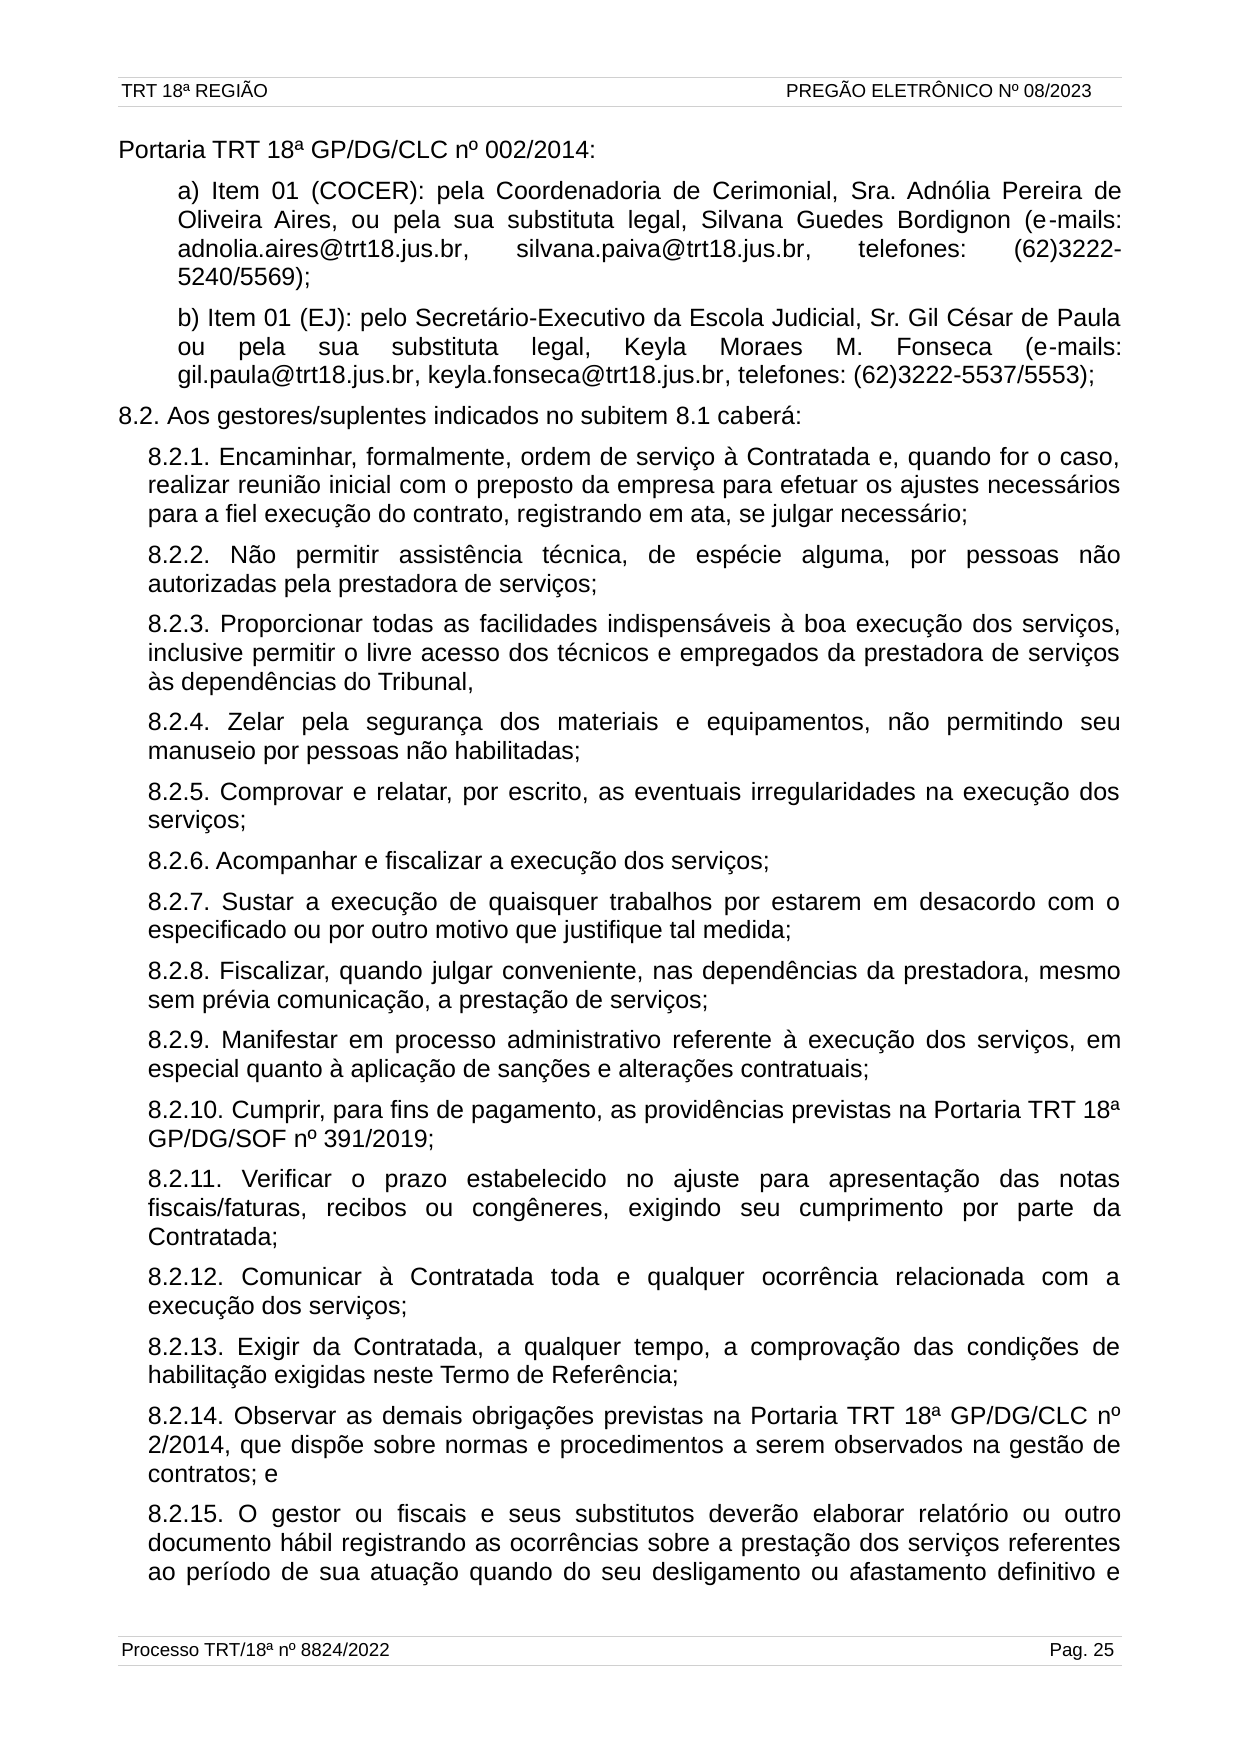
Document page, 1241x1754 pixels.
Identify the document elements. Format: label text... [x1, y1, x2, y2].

text 8.2.2. Não permitir assistência técnica, de espécie alguma, por pessoas não autorizadas pela prestadora de serviços; [148, 540, 1122, 597]
text 8.2.5. Comprovar e relatar, por escrito, as eventuais irregularidades na execução dos serviços; [148, 777, 1122, 834]
text 8.2.3. Proporcionar todas as facilidades indispensáveis à boa execução dos serviços, inclusive permitir o livre acesso dos técnicos e empregados da prestadora de serviços às dependências do Tribunal, [148, 609, 1122, 696]
text 8.2.14. Observar as demais obrigações previstas na Portaria TRT 18ª GP/DG/CLC nº 2/2014, que dispõe sobre normas e procedimentos a serem observados na gestão de contratos; e [148, 1401, 1122, 1487]
text 8.2. Aos gestores/suplentes indicados no subitem 8.1 caberá: [118, 401, 1122, 430]
text 8.2.12. Comunicar à Contratada toda e qualquer ocorrência relacionada com a execução dos serviços; [148, 1262, 1122, 1320]
text b) Item 01 (EJ): pelo Secretário-Executivo da Escola Judicial, Sr. Gil César de Paula ou pela sua substituta legal, Keyla Moraes M. Fonseca (e-mails: gil.paula@trt18.jus.br, keyla.fonseca@trt18.jus.br, telefones: (62)3222-5537/5553); [177, 303, 1122, 389]
text 8.2.13. Exigir da Contratada, a qualquer tempo, a comprovação das condições de habilitação exigidas neste Termo de Referência; [148, 1332, 1122, 1389]
text 8.2.1. Encaminhar, formalmente, ordem de serviço à Contratada e, quando for o caso, realizar reunião inicial com o preposto da empresa para efetuar os ajustes necessários para a fiel execução do contrato, registrando em ata, se julgar necessário; [148, 442, 1122, 528]
text 8.2.10. Cumprir, para fins de pagamento, as providências previstas na Portaria TRT 18ª GP/DG/SOF nº 391/2019; [148, 1095, 1122, 1152]
text 8.2.11. Verificar o prazo estabelecido no ajuste para apresentação das notas fiscais/faturas, recibos ou congêneres, exigindo seu cumprimento por parte da Contratada; [148, 1164, 1122, 1251]
text 8.2.4. Zelar pela segurança dos materiais e equipamentos, não permitindo seu manuseio por pessoas não habilitadas; [148, 707, 1122, 765]
text 8.2.6. Acompanhar e fiscalizar a execução dos serviços; [148, 846, 1122, 875]
text 8.2.7. Sustar a execução de quaisquer trabalhos por estarem em desacordo com o especificado ou por outro motivo que justifique tal medida; [148, 887, 1122, 944]
text 8.2.15. O gestor ou fiscais e seus substitutos deverão elaborar relatório ou outro documento hábil registrando as ocorrências sobre a prestação dos serviços referentes ao período de sua atuação quando do seu desligamento ou afastamento definitivo e [148, 1499, 1122, 1586]
text Portaria TRT 18ª GP/DG/CLC nº 002/2014: [118, 136, 1122, 164]
text 8.2.9. Manifestar em processo administrativo referente à execução dos serviços, em especial quanto à aplicação de sanções e alterações contratuais; [148, 1026, 1122, 1083]
text 8.2.8. Fiscalizar, quando julgar conveniente, nas dependências da prestadora, mesmo sem prévia comunicação, a prestação de serviços; [148, 956, 1122, 1014]
text a) Item 01 (COCER): pela Coordenadoria de Cerimonial, Sra. Adnólia Pereira de Oliveira Aires, ou pela sua substituta legal, Silvana Guedes Bordignon (e-mails: adnolia.aires@trt18.jus.br, silvana.paiva@trt18.jus.br, telefones: (62)3222-5240/5569); [177, 176, 1122, 291]
